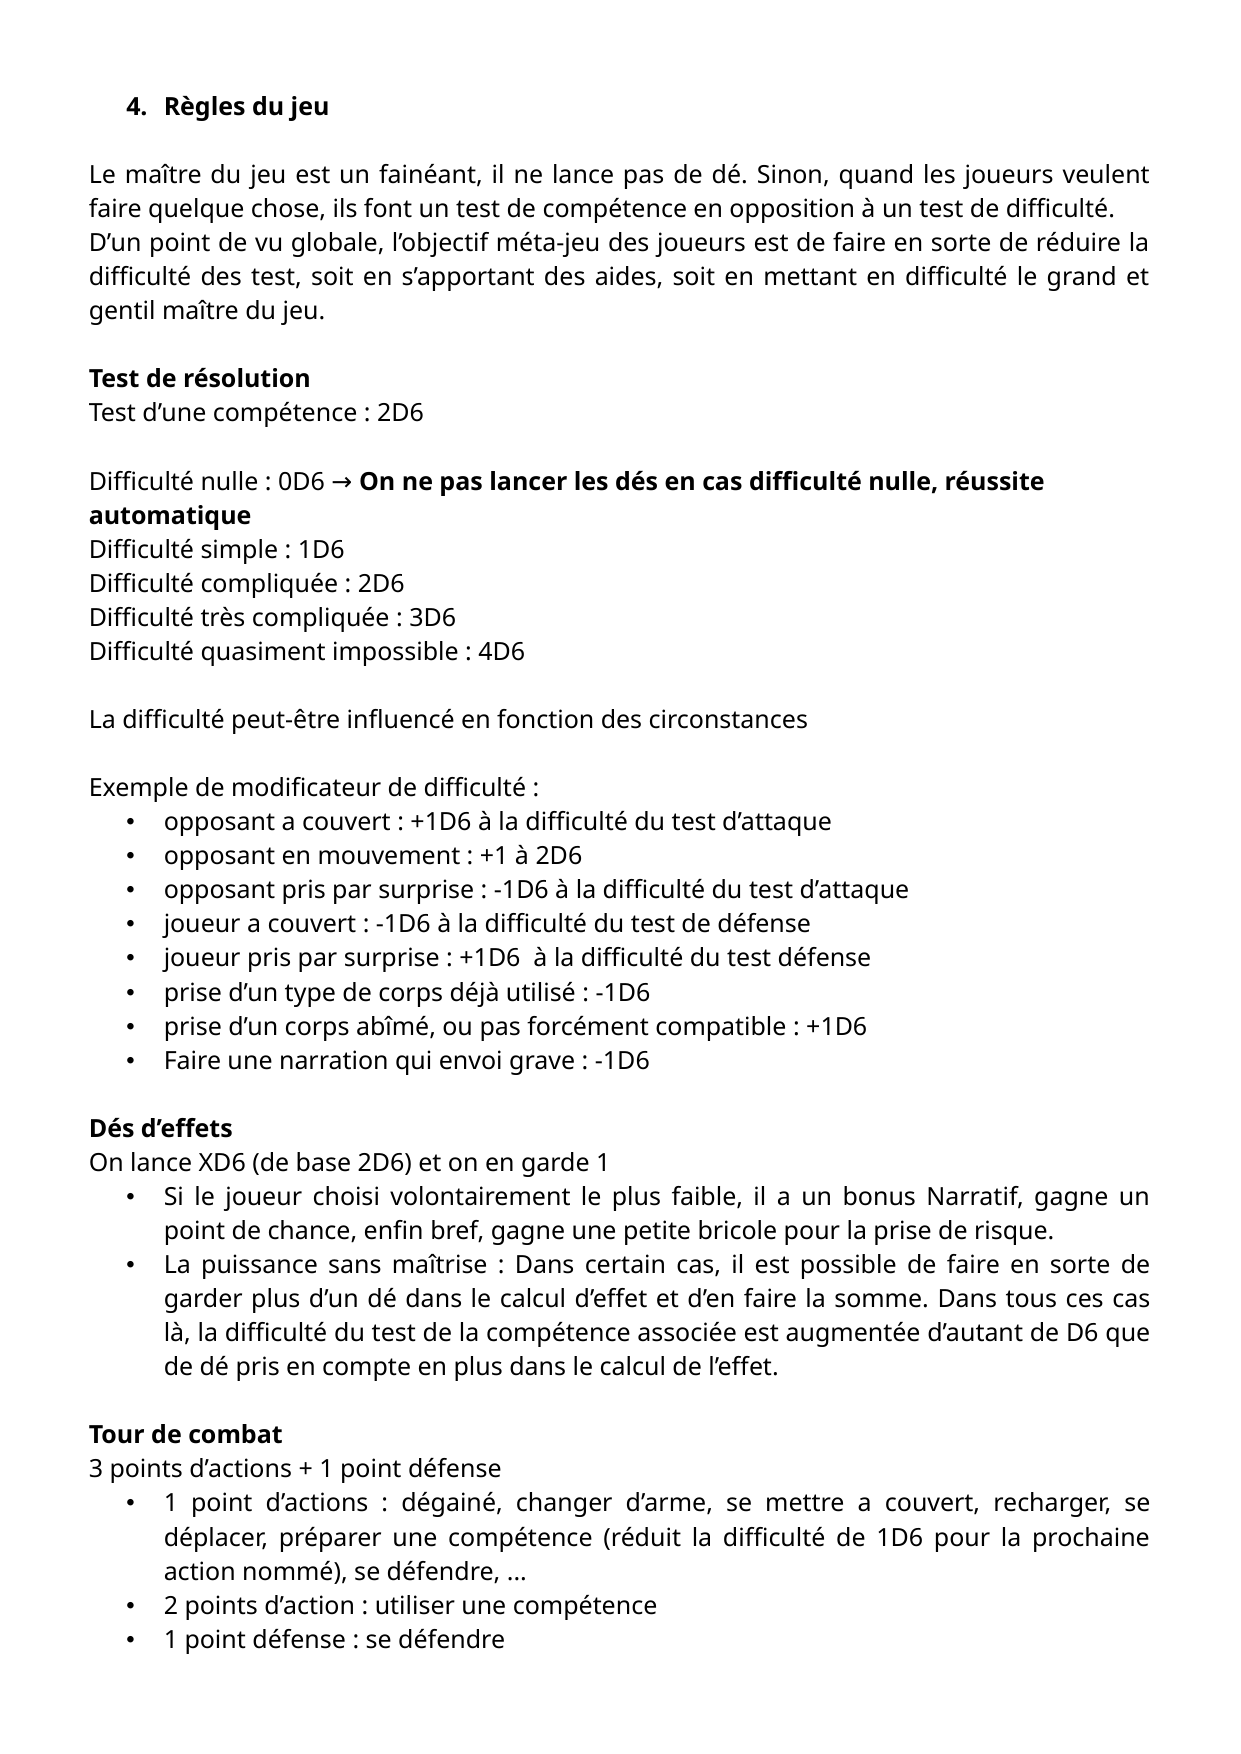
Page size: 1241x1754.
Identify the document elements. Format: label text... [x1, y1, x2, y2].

list joueur a couvert : -1D6 à la difficulté du test de défense [126, 906, 1152, 940]
text Le maître du jeu est un fainéant, il ne lance pas de dé. Sinon, quand les joueurs veulent faire quelque chose, ils font un test de compétence en opposition à un test de difficulté. [88, 157, 1152, 225]
text 3 points d’actions + 1 point défense [88, 1451, 1152, 1485]
text Exemple de modificateur de difficulté : [88, 770, 1152, 804]
text Difficulté très compliquée : 3D6 [88, 599, 1152, 633]
text D’un point de vu globale, l’objectif méta-jeu des joueurs est de faire en sorte de réduire la difficulté des test, soit en s’apportant des aides, soit en mettant en difficulté le grand et gentil maître du jeu. [88, 225, 1152, 327]
text Test de résolution [88, 361, 1152, 395]
list opposant pris par surprise : -1D6 à la difficulté du test d’attaque [126, 872, 1152, 906]
list 1 point d’actions : dégainé, changer d’arme, se mettre a couvert, recharger, se déplacer, préparer une compétence (réduit la difficulté de 1D6 pour la prochaine action nommé), se défendre, ... [126, 1485, 1152, 1587]
text Difficulté compliquée : 2D6 [88, 565, 1152, 599]
text Difficulté simple : 1D6 [88, 531, 1152, 565]
list opposant en mouvement : +1 à 2D6 [126, 838, 1152, 872]
list prise d’un type de corps déjà utilisé : -1D6 [126, 974, 1152, 1008]
text Test d’une compétence : 2D6 [88, 395, 1152, 429]
text Difficulté nulle : 0D6 → On ne pas lancer les dés en cas difficulté nulle, réussite automatique [88, 463, 1152, 531]
list prise d’un corps abîmé, ou pas forcément compatible : +1D6 [126, 1008, 1152, 1042]
text Difficulté quasiment impossible : 4D6 [88, 633, 1152, 668]
text La difficulté peut-être influencé en fonction des circonstances [88, 702, 1152, 736]
list joueur pris par surprise : +1D6 à la difficulté du test défense [126, 940, 1152, 974]
list 2 points d’action : utiliser une compétence [126, 1587, 1152, 1621]
text Tour de combat [88, 1417, 1152, 1451]
list La puissance sans maîtrise : Dans certain cas, il est possible de faire en sorte de garder plus d’un dé dans le calcul d’effet et d’en faire la somme. Dans tous ces cas là, la difficulté du test de la compétence associée est augmentée d’autant de D6 que de dé pris en compte en plus dans le calcul de l’effet. [126, 1247, 1152, 1383]
text Dés d’effets [88, 1110, 1152, 1144]
list Règles du jeu [126, 88, 1152, 123]
list opposant a couvert : +1D6 à la difficulté du test d’attaque [126, 804, 1152, 838]
text On lance XD6 (de base 2D6) et on en garde 1 [88, 1144, 1152, 1178]
list Si le joueur choisi volontairement le plus faible, il a un bonus Narratif, gagne un point de chance, enfin bref, gagne une petite bricole pour la prise de risque. [126, 1178, 1152, 1247]
list 1 point défense : se défendre [126, 1621, 1152, 1655]
list Faire une narration qui envoi grave : -1D6 [126, 1042, 1152, 1076]
